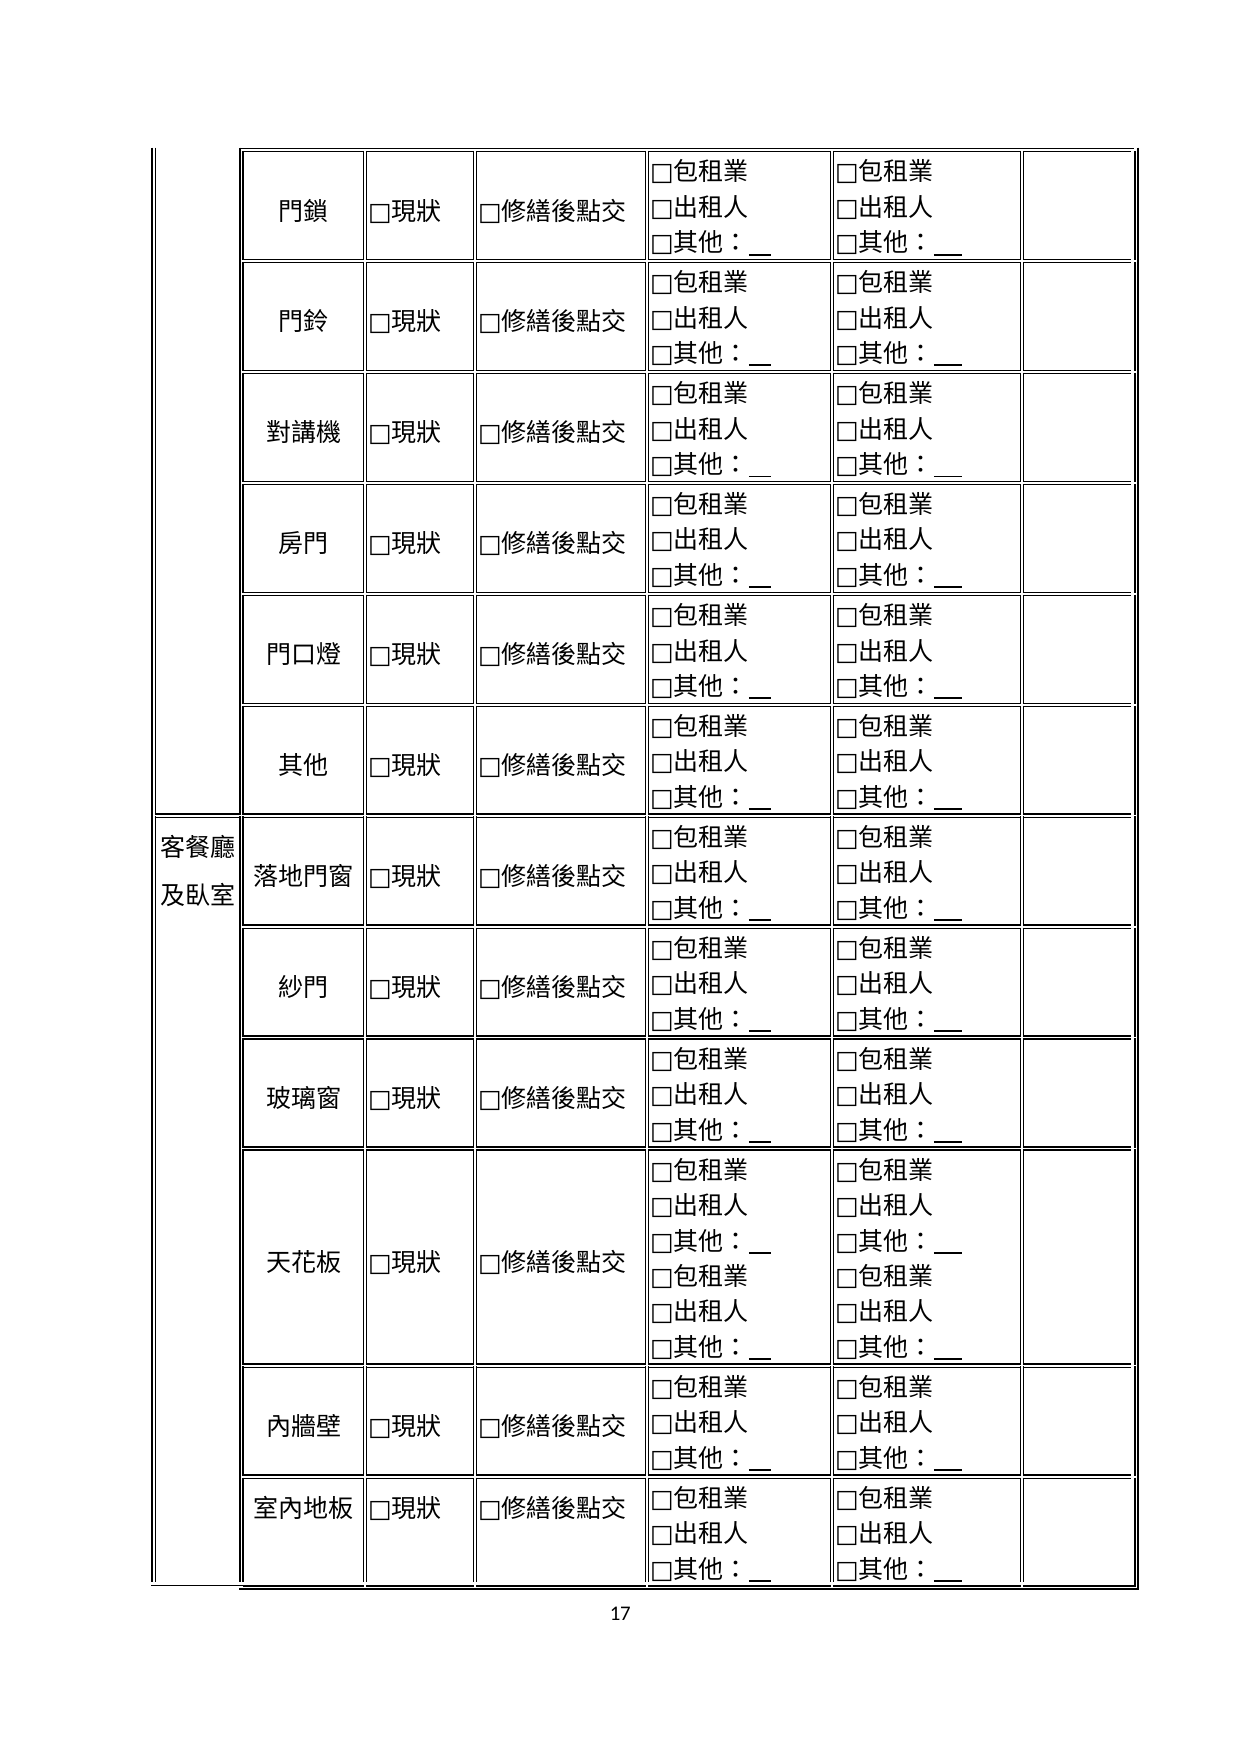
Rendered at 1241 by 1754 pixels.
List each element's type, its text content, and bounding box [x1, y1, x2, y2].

table_cell [1022, 370, 1137, 481]
table_cell □包租業 □出租人 □其他： [647, 1474, 832, 1585]
table_cell □包租業 □出租人 □其他： [649, 929, 830, 1035]
table_cell [145, 924, 151, 1035]
table_cell □現狀 [367, 929, 473, 1035]
table_cell [156, 148, 239, 813]
table_cell □包租業 □出租人 □其他： [649, 1040, 830, 1146]
table_cell 門鈴 [244, 263, 363, 369]
table_cell [145, 370, 151, 481]
table_cell [1022, 1474, 1137, 1585]
table_cell □包租業 □出租人 □其他： [834, 374, 1020, 481]
table_cell 房門 [244, 485, 363, 591]
table_cell □包租業 □出租人 □其他： □包租業 □出租人 □其他： [834, 1151, 1020, 1363]
table_cell □修繕後點交 [477, 1151, 645, 1363]
table_cell [145, 1363, 151, 1474]
table_cell □現狀 [367, 818, 473, 924]
table_cell [145, 259, 151, 369]
table_cell [1022, 1146, 1137, 1363]
table_cell □包租業 □出租人 □其他： [649, 263, 830, 369]
table_cell □包租業 □出租人 □其他： [834, 596, 1020, 702]
table_cell 對講機 [244, 374, 363, 481]
table_cell 其他 [244, 707, 363, 813]
table_cell 紗門 [244, 929, 363, 1035]
table_cell □現狀 [367, 707, 473, 813]
table_cell □現狀 [365, 1474, 475, 1585]
table_cell [1022, 259, 1137, 369]
table_cell □修繕後點交 [477, 485, 645, 591]
table_cell □修繕後點交 [475, 1474, 647, 1585]
table_cell □包租業 □出租人 □其他： [834, 818, 1020, 924]
table_cell [145, 148, 151, 259]
table_cell □修繕後點交 [477, 1040, 645, 1146]
table_cell [145, 1474, 154, 1585]
table_cell □修繕後點交 [477, 596, 645, 702]
table_cell □修繕後點交 [477, 263, 645, 369]
table_cell [145, 813, 151, 924]
table_cell [145, 591, 151, 702]
table_cell 室內地板 [242, 1474, 365, 1585]
table_cell □包租業 □出租人 □其他： [834, 707, 1020, 813]
table_cell □包租業 □出租人 □其他： [649, 707, 830, 813]
table_cell □修繕後點交 [477, 374, 645, 481]
table_cell 落地門窗 [244, 818, 363, 924]
table_cell [145, 1035, 151, 1146]
table_cell □修繕後點交 [477, 707, 645, 813]
table_cell □現狀 [367, 263, 473, 369]
table_cell 門鎖 [244, 152, 363, 259]
table_cell □包租業 □出租人 □其他： [834, 485, 1020, 591]
table_cell 客餐廳及臥室 [154, 813, 242, 1585]
table_cell [1022, 481, 1137, 591]
table_cell □現狀 [367, 1151, 473, 1363]
table_cell □包租業 □出租人 □其他： [649, 374, 830, 481]
table_cell [1022, 924, 1137, 1035]
table_cell □現狀 [367, 1368, 473, 1474]
table_cell □包租業 □出租人 □其他： [834, 929, 1020, 1035]
table_cell □修繕後點交 [477, 929, 645, 1035]
table_cell [1022, 148, 1137, 259]
table_cell □包租業 □出租人 □其他： [834, 152, 1020, 259]
table_cell [145, 1146, 151, 1363]
table_cell [145, 703, 151, 813]
table_cell □包租業 □出租人 □其他： [834, 263, 1020, 369]
table_cell □包租業 □出租人 □其他： [649, 596, 830, 702]
table_cell □現狀 [367, 152, 473, 259]
table_cell □包租業 □出租人 □其他： [834, 1040, 1020, 1146]
table_cell □現狀 [367, 485, 473, 591]
table_cell □修繕後點交 [477, 152, 645, 259]
table_cell [1022, 813, 1137, 924]
table_cell □現狀 [367, 374, 473, 481]
table_cell 天花板 [244, 1151, 363, 1363]
table_cell [145, 481, 151, 591]
table_cell □包租業 □出租人 □其他： [649, 485, 830, 591]
table_cell □包租業 □出租人 □其他： □包租業 □出租人 □其他： [649, 1151, 830, 1363]
table_cell □包租業 □出租人 □其他： [649, 818, 830, 924]
table_cell 門口燈 [244, 596, 363, 702]
table_cell [1022, 1363, 1137, 1474]
table_cell □修繕後點交 [477, 1368, 645, 1474]
table_cell □包租業 □出租人 □其他： [832, 1474, 1022, 1585]
table_cell [1022, 703, 1137, 813]
table_cell □修繕後點交 [477, 818, 645, 924]
table_cell □包租業 □出租人 □其他： [834, 1368, 1020, 1474]
table_cell □現狀 [367, 596, 473, 702]
table_cell □現狀 [367, 1040, 473, 1146]
table_cell [1022, 1035, 1137, 1146]
table_cell □包租業 □出租人 □其他： [649, 152, 830, 259]
table_cell [1022, 591, 1137, 702]
table_cell □包租業 □出租人 □其他： [649, 1368, 830, 1474]
table_cell 玻璃窗 [244, 1040, 363, 1146]
table_cell 內牆壁 [244, 1368, 363, 1474]
